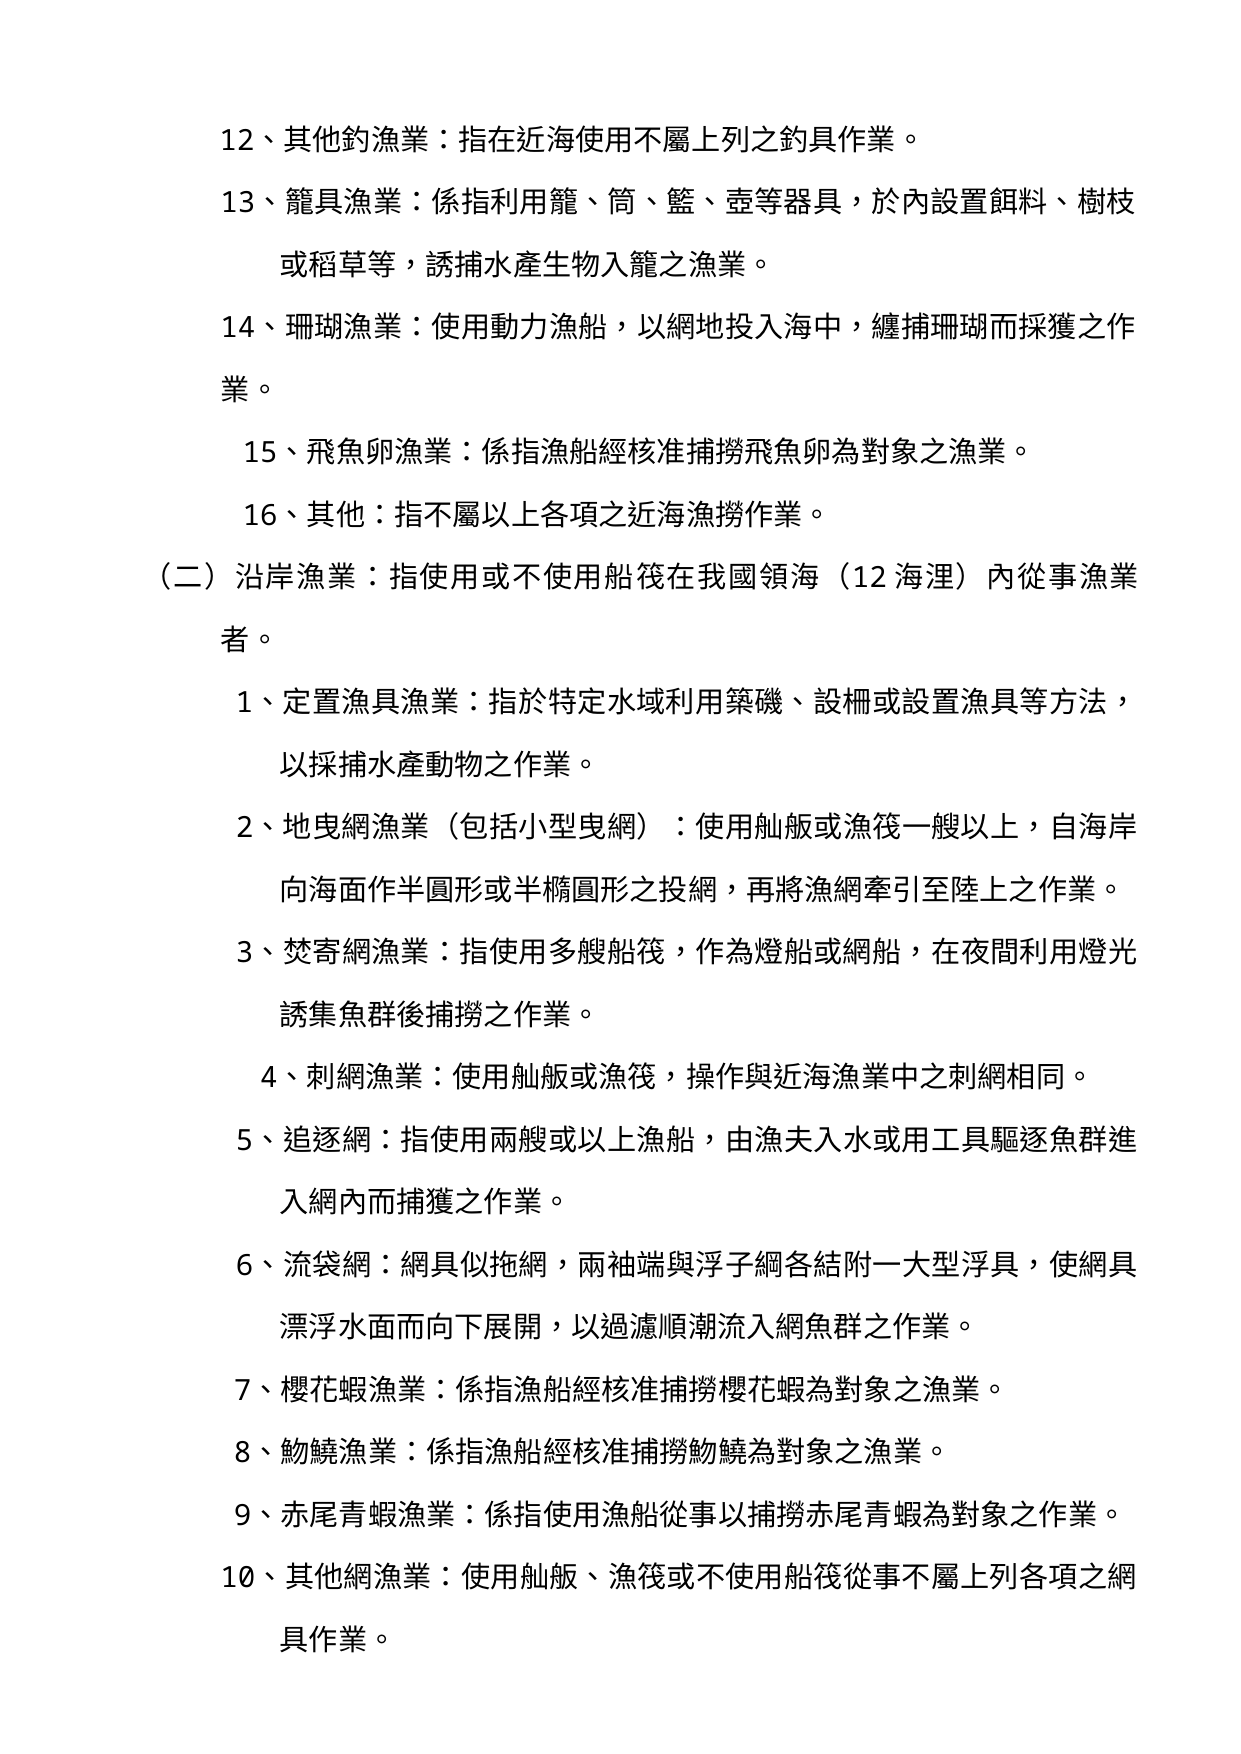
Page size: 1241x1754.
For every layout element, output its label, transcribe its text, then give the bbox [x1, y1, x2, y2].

table_header 12、其他釣漁業：指在近海使用不屬上列之釣具作業。 13、籠具漁業：係指利用籠、筒、籃、壺等器具，於內設置餌料、樹枝或稻草等，誘捕水產生物入籠之漁業。 14、珊瑚漁業：使用動力漁船，以網地投入海中，纏捕珊瑚而採獲之作業。 15、飛魚卵漁業：係指漁船經核准捕撈飛魚卵為對象之漁業。 16、其他：指不屬以上各項之近海漁撈作業。 （二）沿岸漁業：指使用或不使用船筏在我國領海（12海浬）內從事漁業者。 1、定置漁具漁業：指於特定水域利用築磯、設柵或設置漁具等方法，以採捕水產動物之作業。 2、地曳網漁業（包括小型曳網）：使用舢舨或漁筏一艘以上，自海岸向海面作半圓形或半橢圓形之投網，再將漁網牽引至陸上之作業。 3、焚寄網漁業：指使用多艘船筏，作為燈船或網船，在夜間利用燈光誘集魚群後捕撈之作業。 4、刺網漁業：使用舢舨或漁筏，操作與近海漁業中之刺網相同。 5、追逐網：指使用兩艘或以上漁船，由漁夫入水或用工具驅逐魚群進入網內而捕獲之作業。 6、流袋網：網具似拖網，兩袖端與浮子綱各結附一大型浮具，使網具漂浮水面而向下展開，以過濾順潮流入網魚群之作業。 7、櫻花蝦漁業：係指漁船經核准捕撈櫻花蝦為對象之漁業。 8、魩鱙漁業：係指漁船經核准捕撈魩鱙為對象之漁業。 9、赤尾青蝦漁業：係指使用漁船從事以捕撈赤尾青蝦為對象之作業。 10、其他網漁業：使用舢舨、漁筏或不使用船筏從事不屬上列各項之網具作業。 [91, 96, 1150, 1658]
